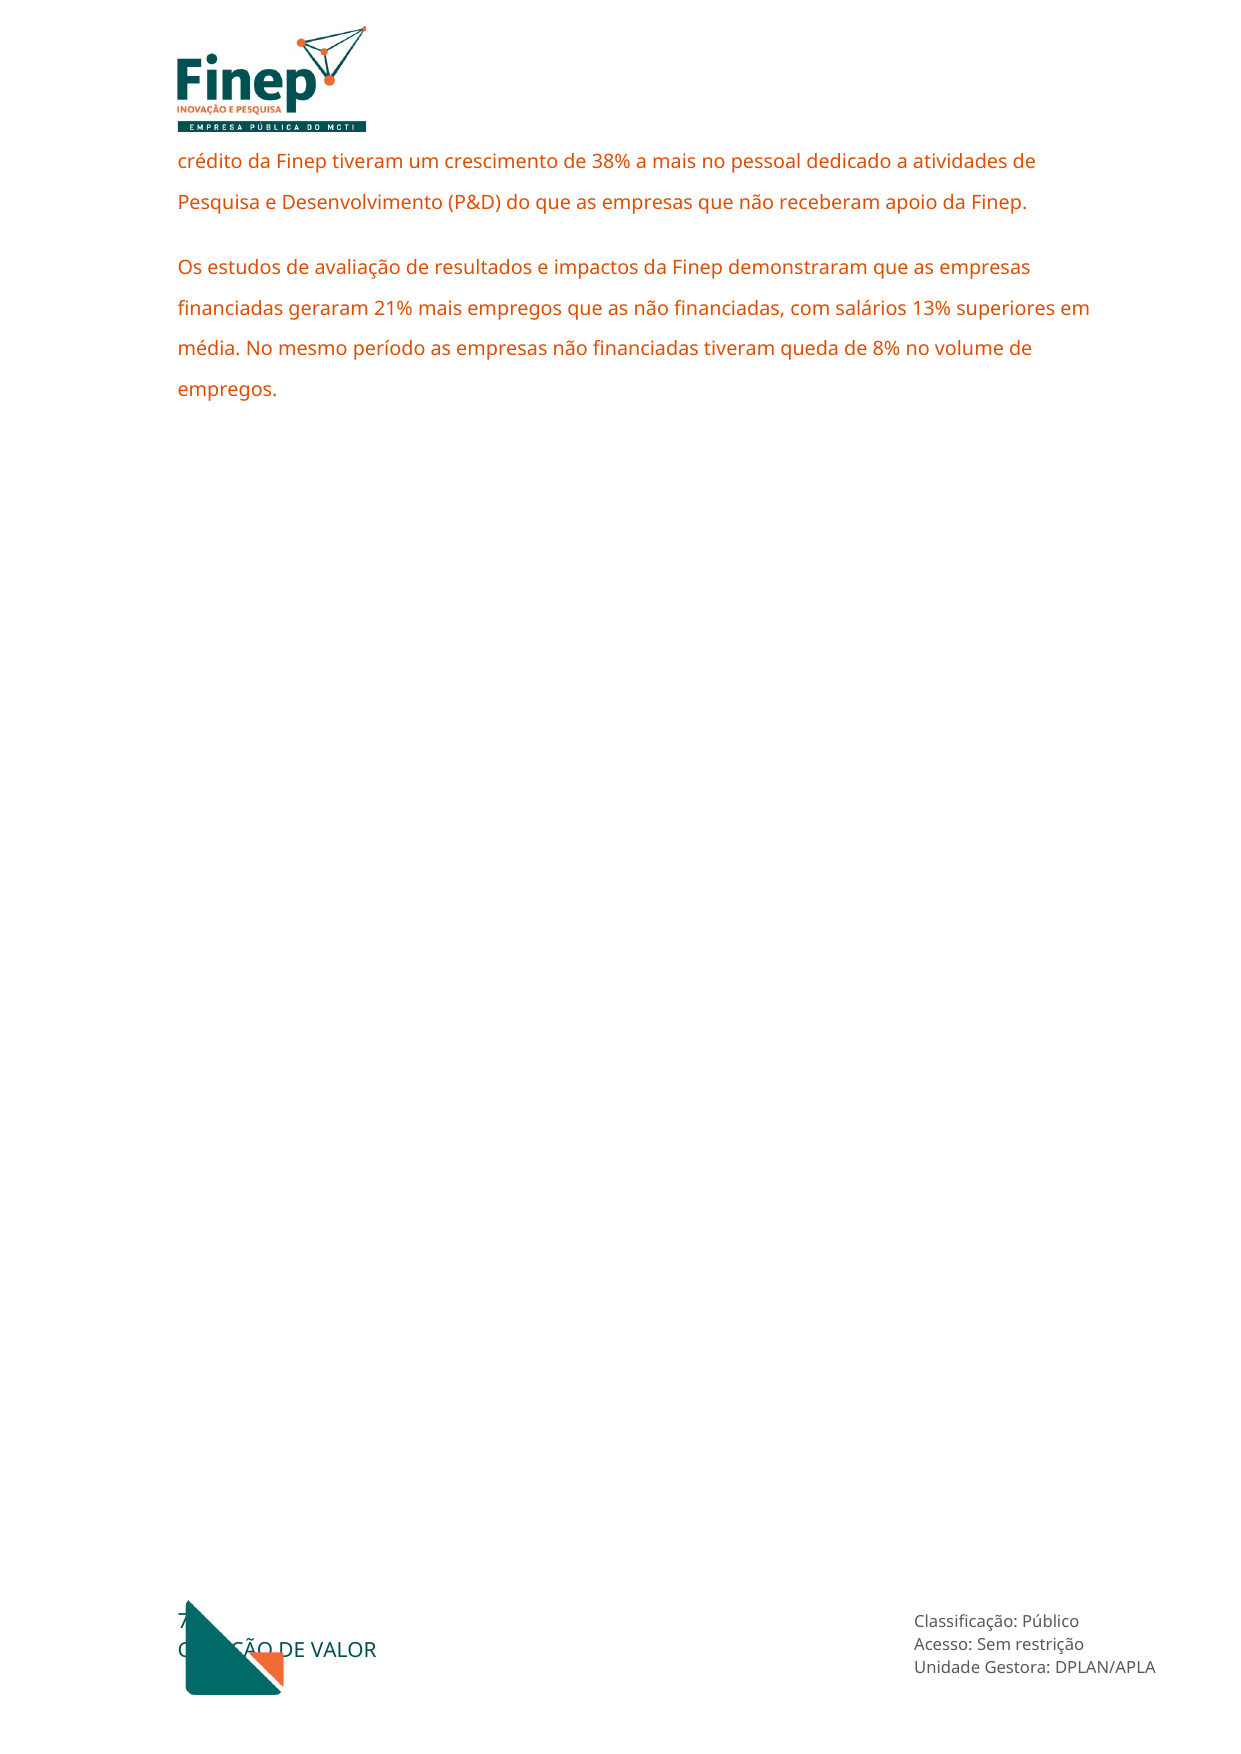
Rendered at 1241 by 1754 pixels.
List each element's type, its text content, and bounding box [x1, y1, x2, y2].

text crédito da Finep tiveram um crescimento de 38% a mais no pessoal dedicado a atividades de Pesquisa e Desenvolvimento (P&D) do que as empresas que não receberam apoio da Finep. [177, 148, 1122, 215]
text Os estudos de avaliação de resultados e impactos da Finep demonstraram que as empresas financiadas geraram 21% mais empregos que as não financiadas, com salários 13% superiores em média. No mesmo período as empresas não financiadas tiveram queda de 8% no volume de empregos. [177, 253, 1122, 402]
